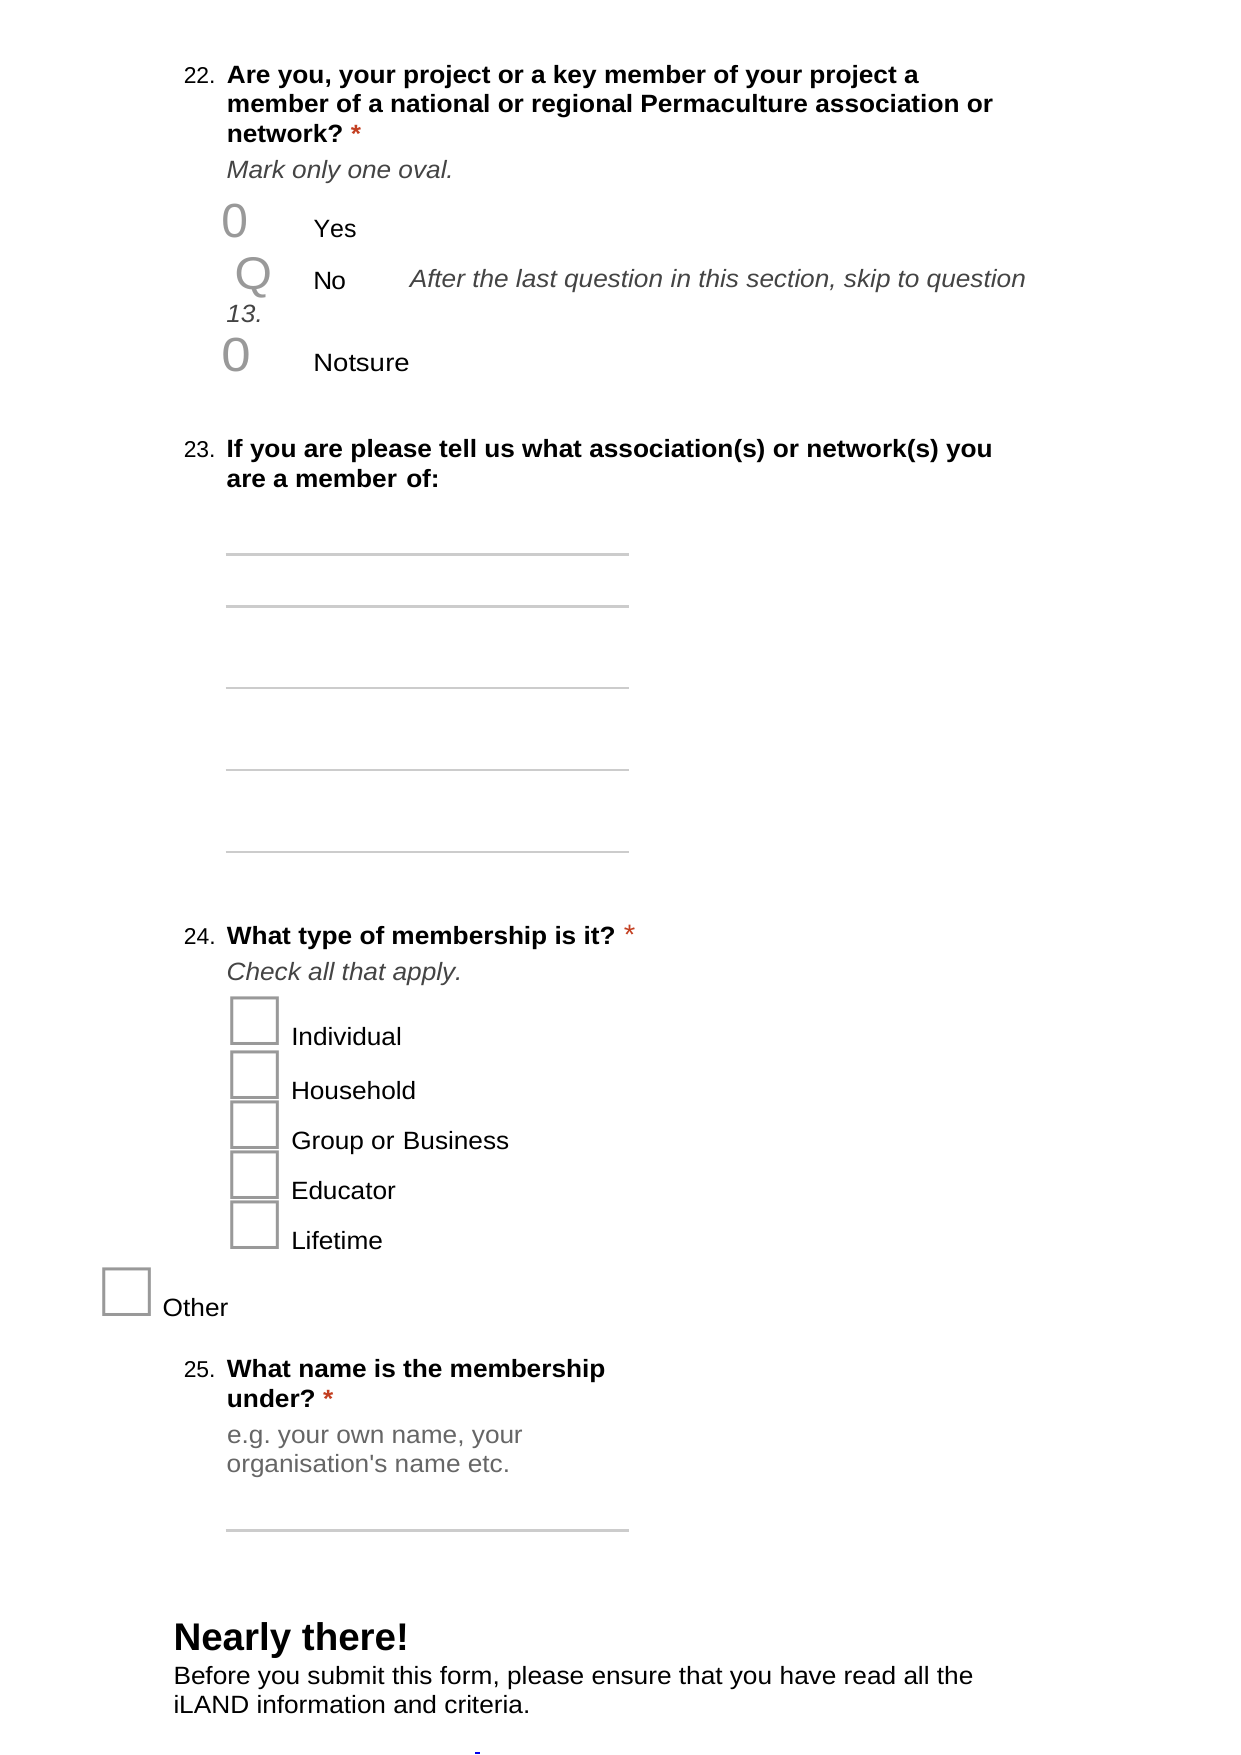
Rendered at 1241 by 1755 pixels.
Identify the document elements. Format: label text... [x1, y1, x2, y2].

list Individual [231, 987, 1066, 1060]
text Before you submit this form, please ensure that you have read all the iLAND information and criteria. [173, 1661, 1034, 1719]
list Household [230, 1060, 1066, 1109]
list What name is the membership under? * [183, 1354, 607, 1413]
text Mark only one oval. [226, 156, 1066, 184]
text After the last question in this section, skip to question [409, 264, 1066, 292]
list What type of membership is it? * [184, 918, 1066, 950]
text 0 Yes [221, 195, 1066, 248]
subtitle Nearly there! [173, 1614, 1066, 1658]
list Other [102, 1259, 1066, 1331]
list If you are please tell us what association(s) or network(s) you are a member of: [183, 434, 1001, 493]
list Lifetime [231, 1209, 1066, 1259]
text e.g. your own name, your organisation's name etc. [226, 1420, 588, 1478]
text Check all that apply. [226, 957, 1066, 986]
text 13. [225, 300, 266, 328]
list Are you, your project or a key member of your project a member of a national or regional Permaculture association or network? * [183, 60, 1001, 148]
list Group or Business [230, 1109, 1066, 1159]
text 0 Notsure [221, 328, 1066, 382]
list Educator [230, 1159, 1066, 1209]
text Q No [234, 248, 347, 300]
